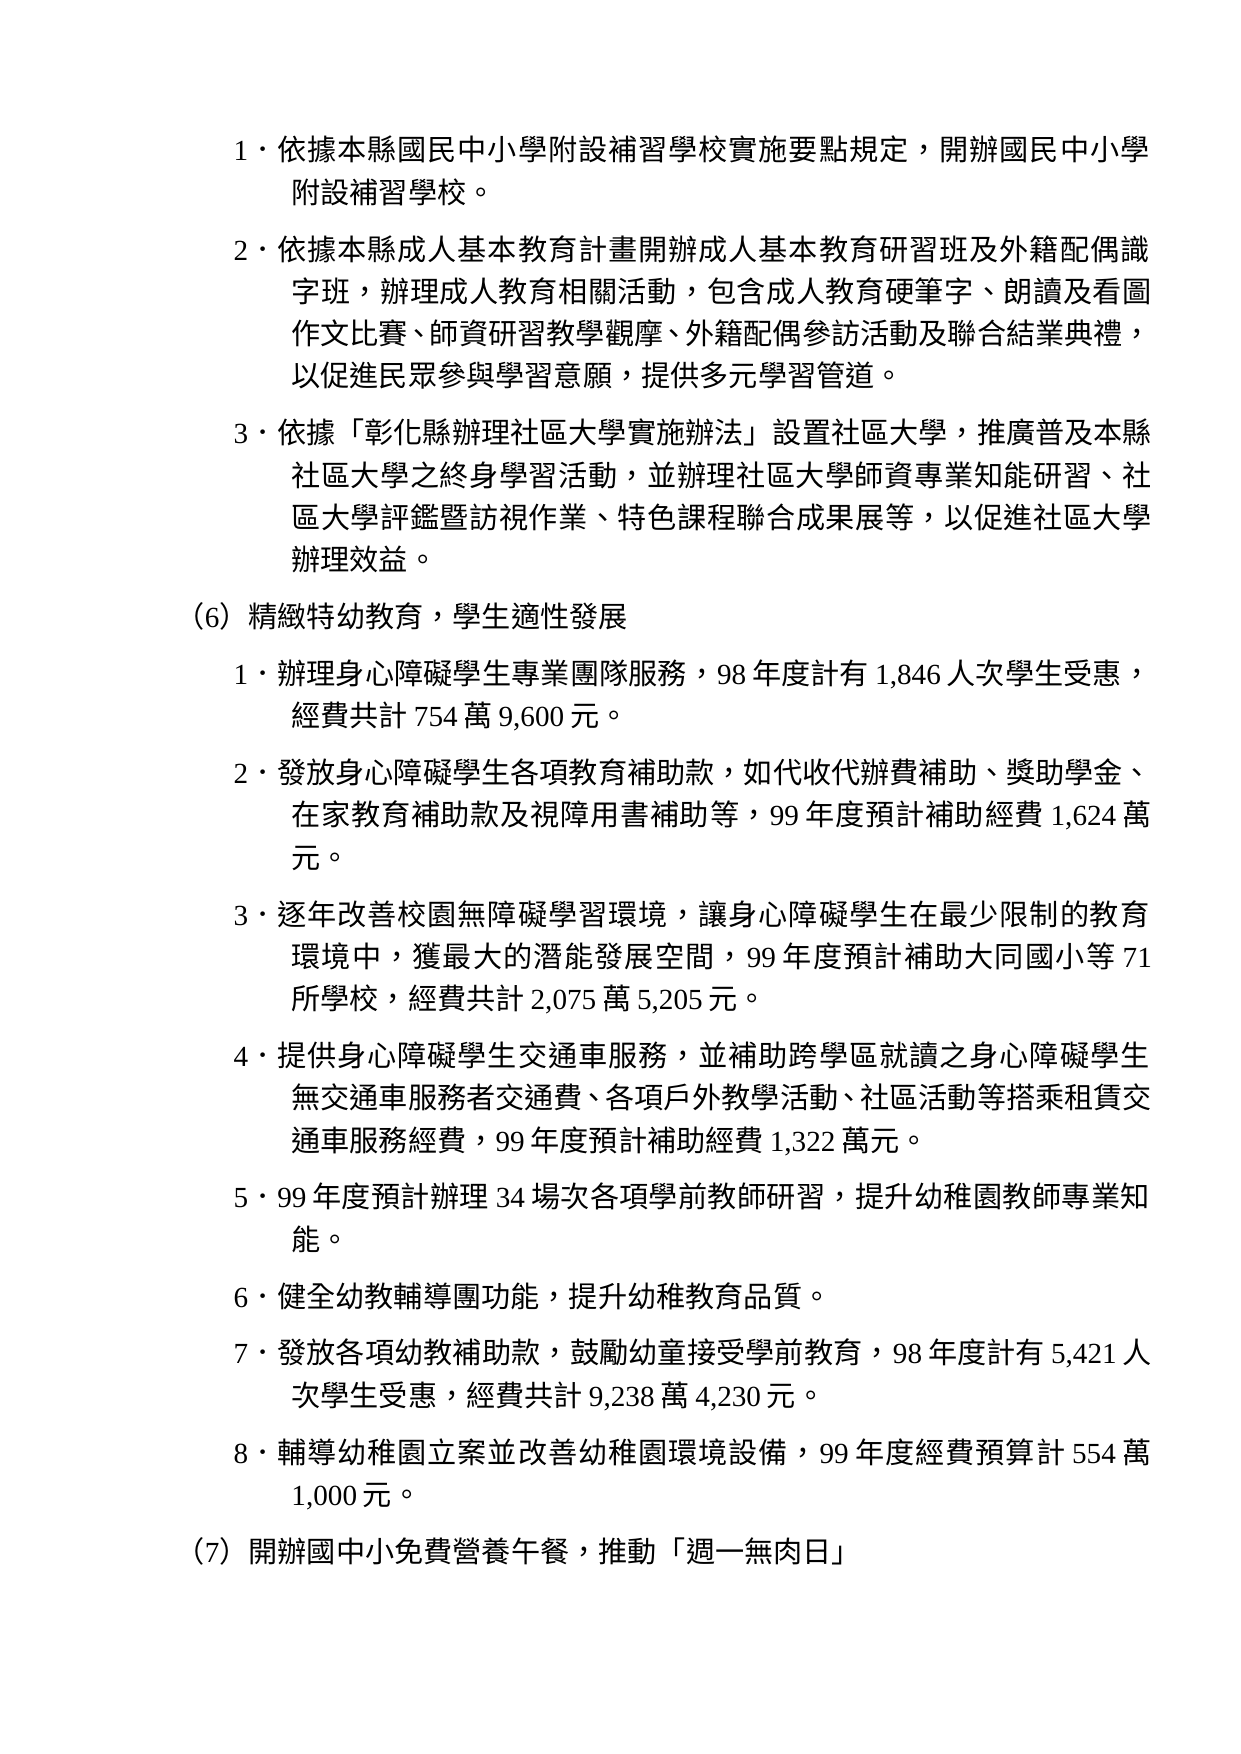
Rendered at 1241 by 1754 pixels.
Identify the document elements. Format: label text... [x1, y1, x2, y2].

list 發放身心障礙學生各項教育補助款，如代收代辦費補助、獎助學金、在家教育補助款及視障用書補助等，99年度預計補助經費1,624萬元。 [233, 750, 1152, 877]
list 健全幼教輔導團功能，提升幼稚教育品質。 [233, 1273, 1152, 1316]
list 開辦國中小免費營養午餐，推動「週一無肉日」 [175, 1528, 1152, 1571]
list 依據本縣國民中小學附設補習學校實施要點規定，開辦國民中小學附設補習學校。 [233, 127, 1152, 212]
list 99年度預計辦理34場次各項學前教師研習，提升幼稚園教師專業知能。 [233, 1174, 1152, 1259]
list 提供身心障礙學生交通車服務，並補助跨學區就讀之身心障礙學生無交通車服務者交通費、各項戶外教學活動、社區活動等搭乘租賃交通車服務經費，99年度預計補助經費1,322萬元。 [233, 1033, 1152, 1159]
list 精緻特幼教育，學生適性發展 [175, 594, 1152, 636]
list 逐年改善校園無障礙學習環境，讓身心障礙學生在最少限制的教育環境中，獲最大的潛能發展空間，99年度預計補助大同國小等71所學校，經費共計2,075萬5,205元。 [233, 891, 1152, 1018]
list 輔導幼稚園立案並改善幼稚園環境設備，99年度經費預算計554萬1,000元。 [233, 1429, 1152, 1514]
list 依據本縣成人基本教育計畫開辦成人基本教育研習班及外籍配偶識字班，辦理成人教育相關活動，包含成人教育硬筆字、朗讀及看圖作文比賽、師資研習教學觀摩、外籍配偶參訪活動及聯合結業典禮，以促進民眾參與學習意願，提供多元學習管道。 [233, 226, 1152, 395]
list 發放各項幼教補助款，鼓勵幼童接受學前教育，98年度計有5,421人次學生受惠，經費共計9,238萬4,230元。 [233, 1330, 1152, 1415]
list 辦理身心障礙學生專業團隊服務，98年度計有1,846人次學生受惠，經費共計754萬9,600元。 [233, 651, 1152, 735]
list 依據「彰化縣辦理社區大學實施辦法」設置社區大學，推廣普及本縣社區大學之終身學習活動，並辦理社區大學師資專業知能研習、社區大學評鑑暨訪視作業、特色課程聯合成果展等，以促進社區大學辦理效益。 [233, 410, 1152, 579]
